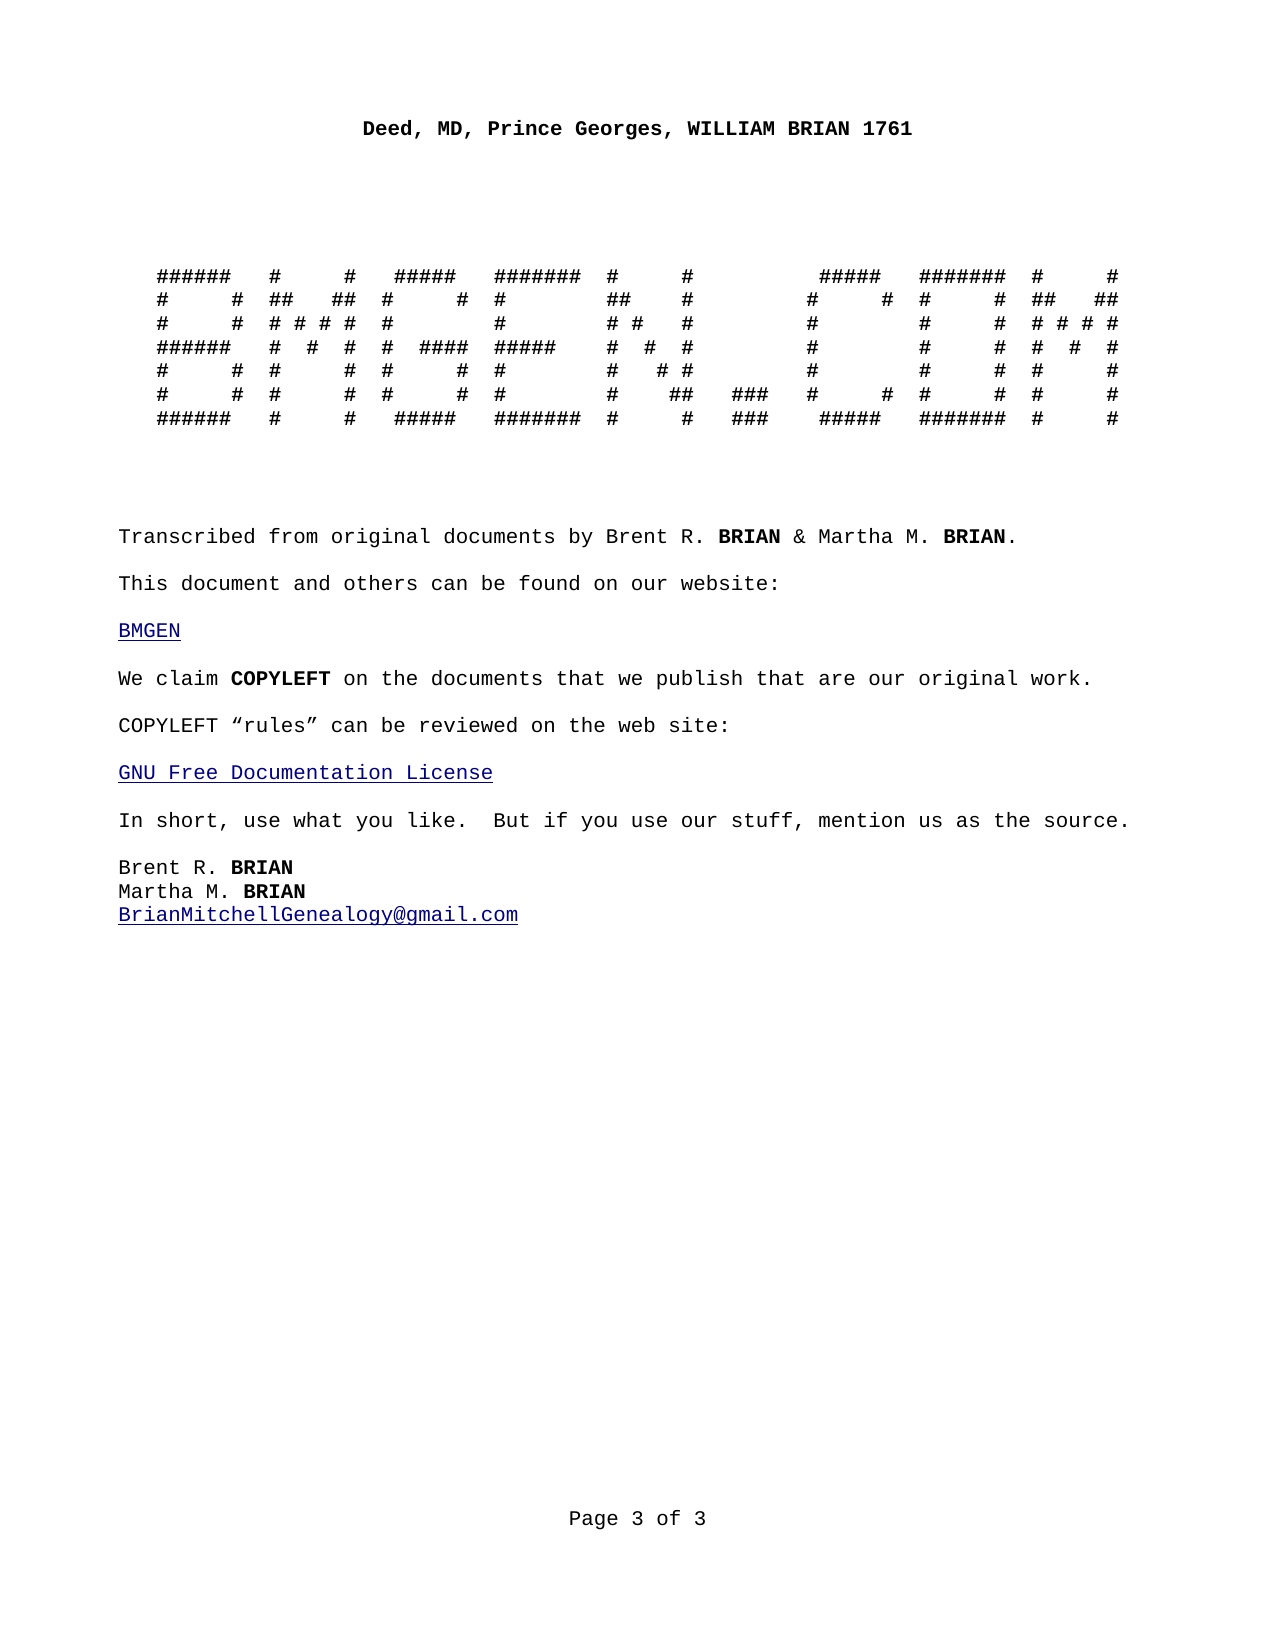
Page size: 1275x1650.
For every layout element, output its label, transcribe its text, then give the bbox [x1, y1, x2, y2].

text ###### # # ##### ####### # # ### ##### ####### # # [118, 408, 1157, 431]
text # # # # # # # # # # # # # # # [118, 360, 1157, 384]
text COPYLEFT “rules” can be reviewed on the web site: [118, 715, 1157, 739]
text # # ## ## # # # ## # # # # # ## ## [118, 289, 1157, 313]
text BrianMitchellGenealogy@gmail.com [118, 904, 1157, 928]
text Brent R. BRIAN [118, 857, 1157, 881]
text # # # # # # # # # # # # # # # # # # [118, 313, 1157, 337]
text This document and others can be found on our website: [118, 573, 1157, 597]
text Martha M. BRIAN [118, 881, 1157, 904]
text In short, use what you like. But if you use our stuff, mention us as the source. [118, 810, 1157, 833]
text GNU Free Documentation License [118, 762, 1157, 786]
text # # # # # # # # ## ### # # # # # # [118, 384, 1157, 408]
text Transcribed from original documents by Brent R. BRIAN & Martha M. BRIAN. [118, 526, 1157, 549]
text ###### # # ##### ####### # # ##### ####### # # [118, 266, 1157, 289]
text BMGEN [118, 621, 1157, 644]
text We claim COPYLEFT on the documents that we publish that are our original work. [118, 668, 1157, 691]
text ###### # # # # #### ##### # # # # # # # # # [118, 337, 1157, 360]
